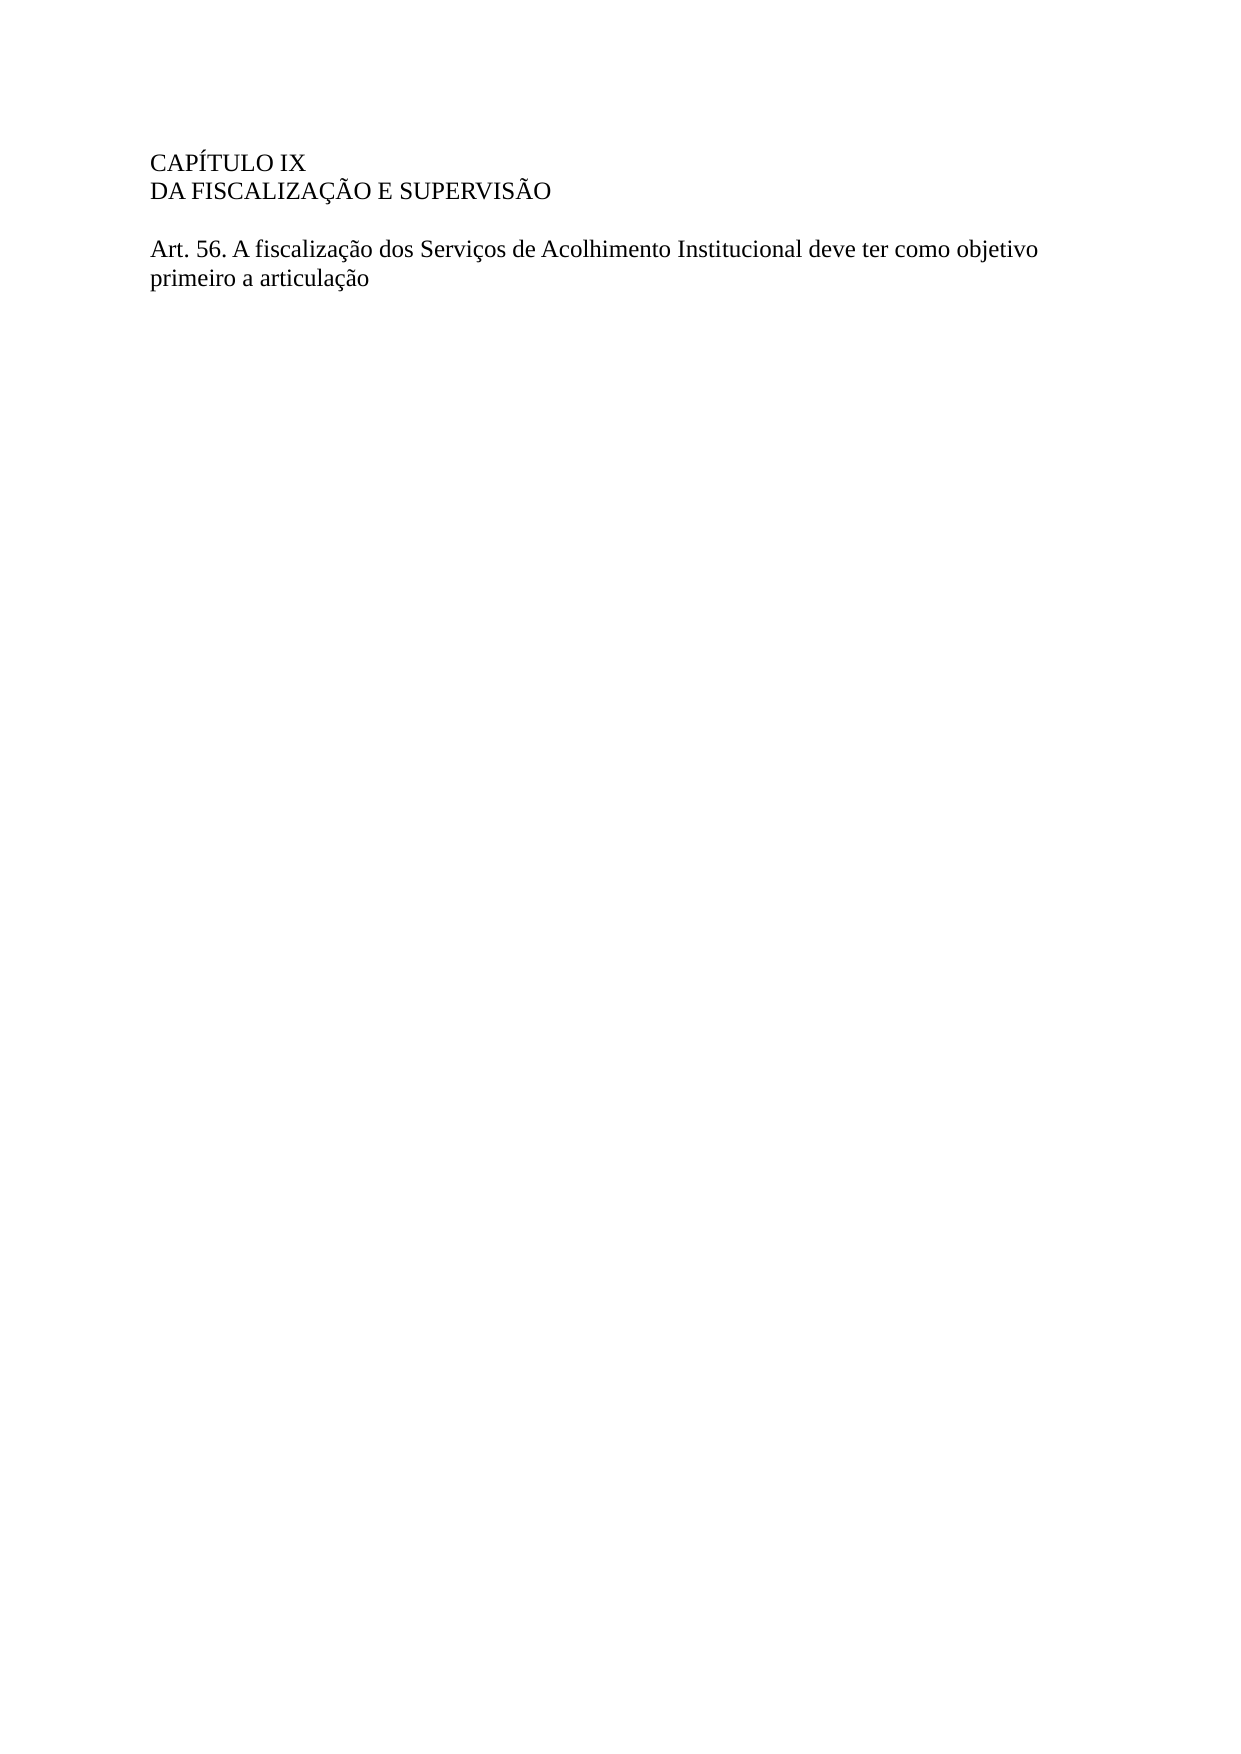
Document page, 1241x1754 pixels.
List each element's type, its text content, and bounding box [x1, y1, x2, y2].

text Art. 56. A fiscalização dos Serviços de Acolhimento Institucional deve ter como objetivo primeiro a articulação [150, 234, 1090, 291]
text DA FISCALIZAÇÃO E SUPERVISÃO [150, 176, 1090, 205]
text CAPÍTULO IX [150, 148, 1090, 176]
